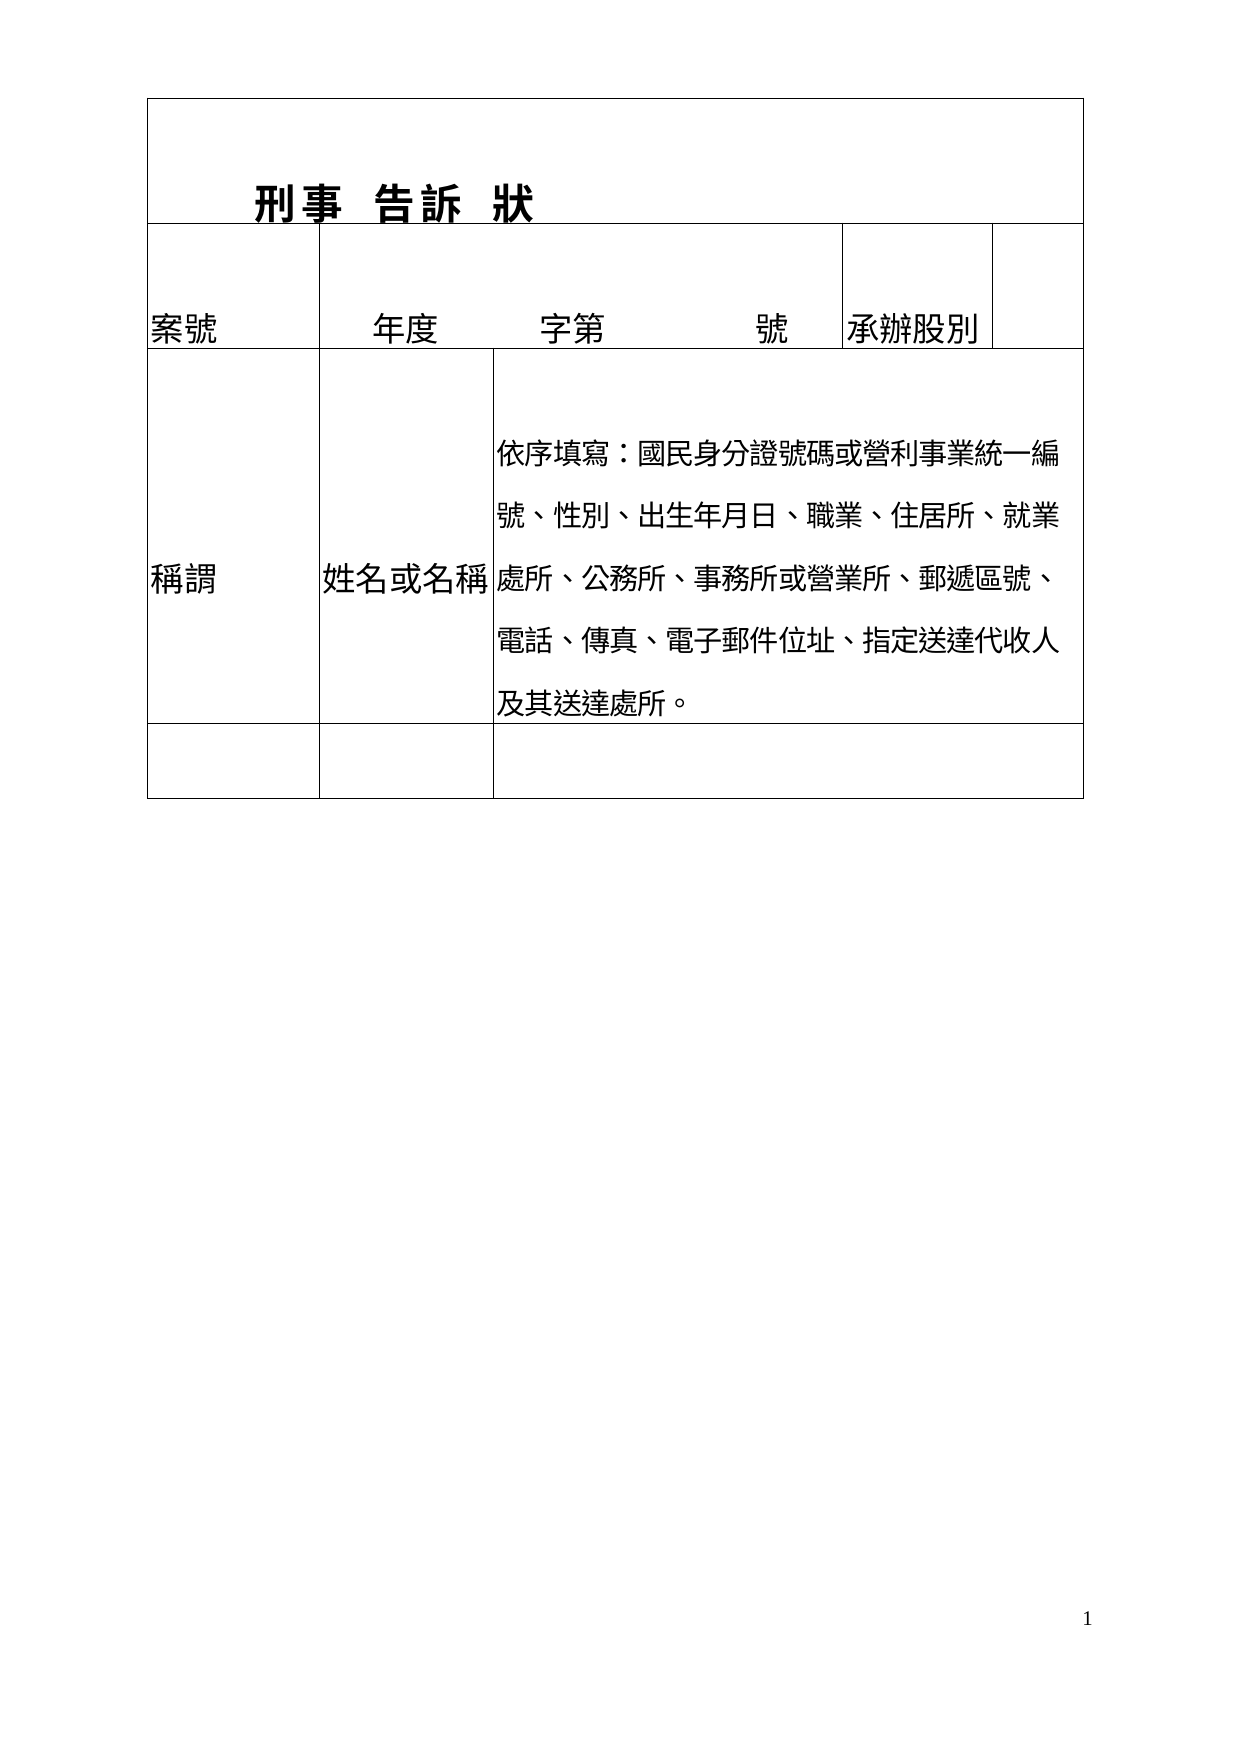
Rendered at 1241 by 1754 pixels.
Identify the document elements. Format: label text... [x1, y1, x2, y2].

table_cell [993, 224, 1083, 347]
table_cell 姓名或名稱 [320, 349, 493, 722]
table_cell [494, 724, 1083, 797]
table_cell 稱謂 [148, 349, 319, 722]
table_cell [320, 724, 493, 797]
table_cell 承辦股別 [843, 224, 992, 347]
table_cell [148, 724, 319, 797]
table_cell 年度 字第 號 [320, 224, 842, 347]
table_cell 依序填寫：國民身分證號碼或營利事業統一編號、性別、出生年月日、職業、住居所、就業處所、公務所、事務所或營業所、郵遞區號、電話、傳真、電子郵件位址、指定送達代收人及其送達處所。 [494, 349, 1083, 722]
table_cell 案號 [148, 224, 319, 347]
table_header 刑事 告訴 狀 [148, 99, 1083, 222]
